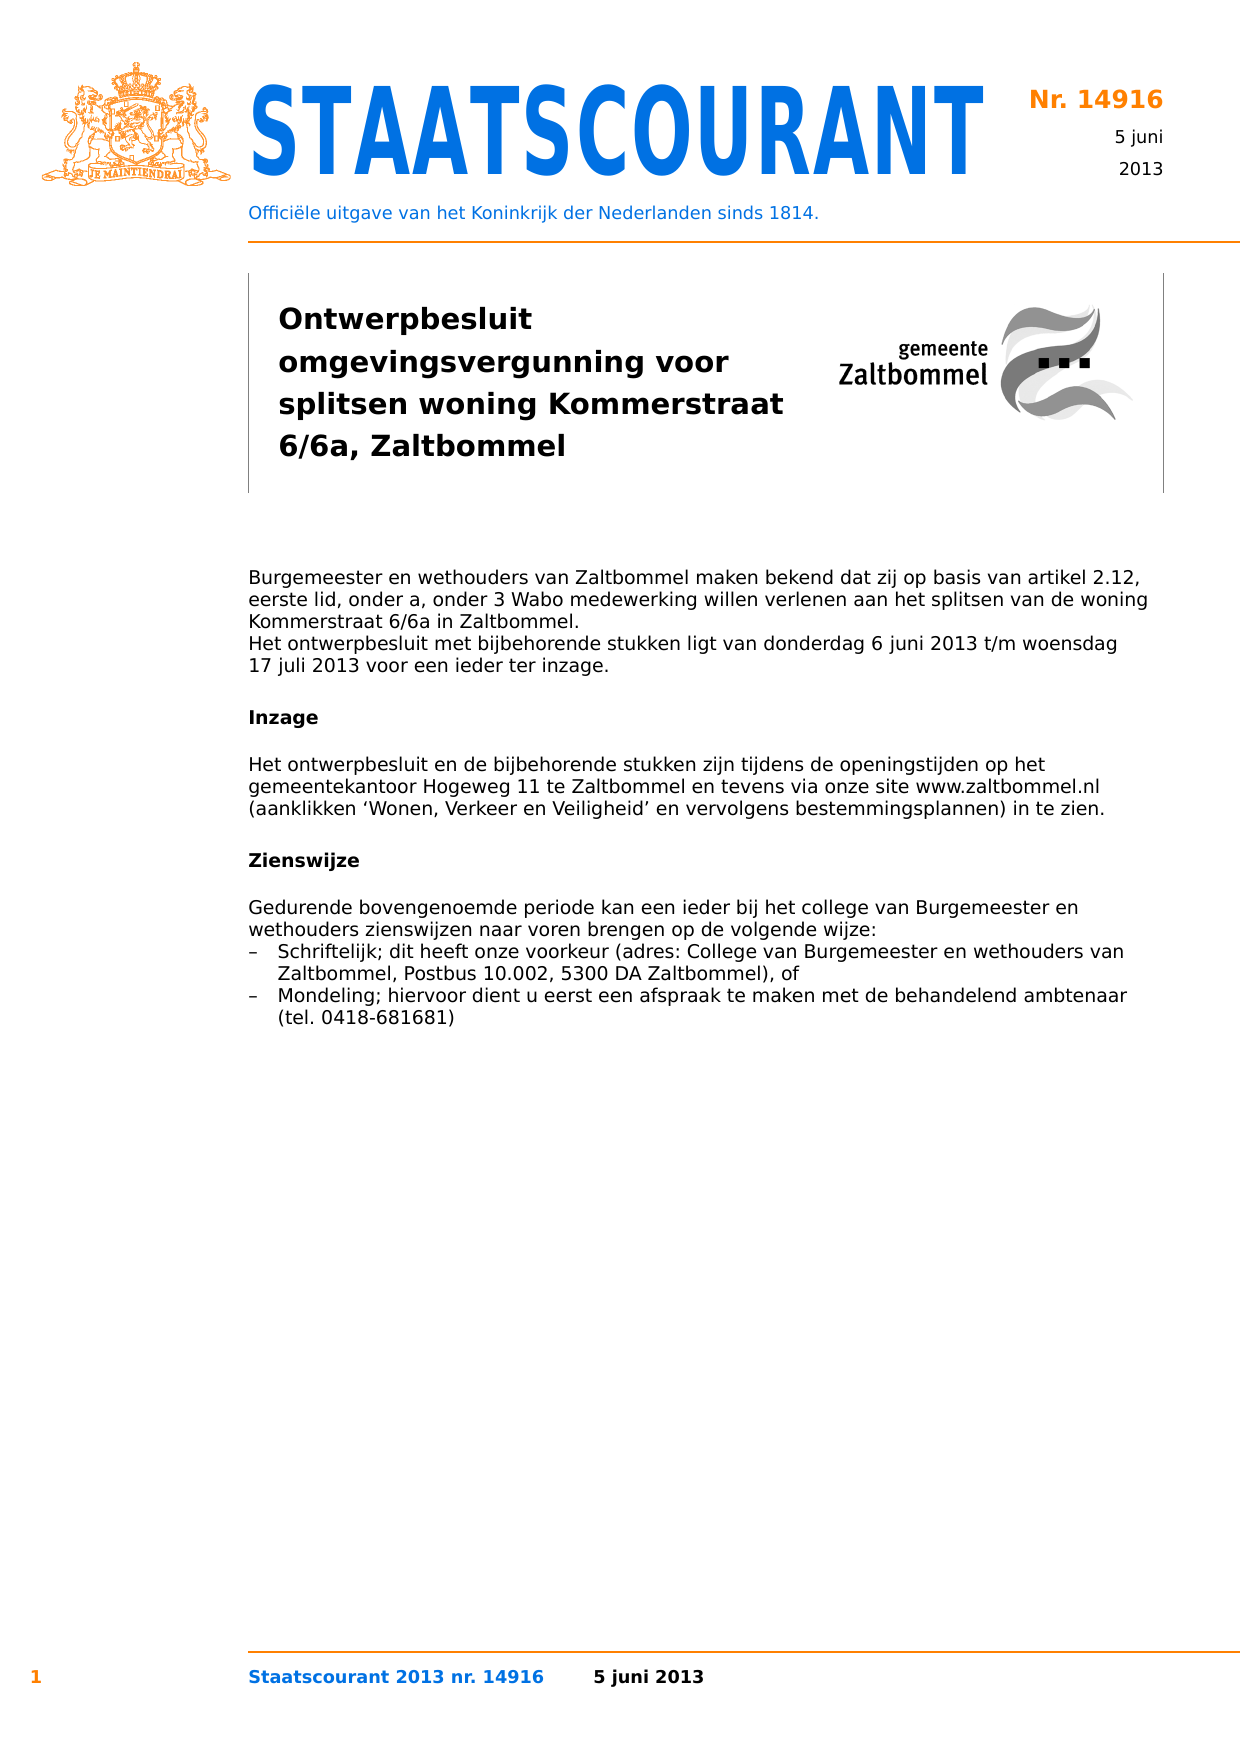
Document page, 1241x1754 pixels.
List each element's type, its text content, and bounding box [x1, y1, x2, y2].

text Gedurende bovengenoemde periode kan een ieder bij het college van Burgemeester en wethouders zienswijzen naar voren brengen op de volgende wijze: [248, 897, 1163, 941]
text Het ontwerpbesluit en de bijbehorende stukken zijn tijdens de openingstijden op het gemeentekantoor Hogeweg 11 te Zaltbommel en tevens via onze site www.zaltbommel.nl (aanklikken ‘Wonen, Verkeer en Veiligheid’ en vervolgens bestemmingsplannen) in te zien. [248, 754, 1163, 820]
table_header [25, 62, 248, 241]
subtitle Zienswijze [248, 850, 1163, 872]
table_cell 5 juni [998, 121, 1240, 153]
table_cell Officiële uitgave van het Koninkrijk der Nederlanden sinds 1814. [248, 203, 1240, 241]
picture [838, 302, 1134, 421]
text – Schriftelijk; dit heeft onze voorkeur (adres: College van Burgemeester en wethouders van Zaltbommel, Postbus 10.002, 5300 DA Zaltbommel), of [248, 941, 1163, 985]
table_header Nr. 14916 [998, 62, 1240, 121]
text Burgemeester en wethouders van Zaltbommel maken bekend dat zij op basis van artikel 2.12, eerste lid, onder a, onder 3 Wabo medewerking willen verlenen aan het splitsen van de woning Kommerstraat 6/6a in Zaltbommel. [248, 567, 1163, 633]
text – Mondeling; hiervoor dient u eerst een afspraak te maken met de behandelend ambtenaar (tel. 0418-681681) [248, 985, 1163, 1029]
text Het ontwerpbesluit met bijbehorende stukken ligt van donderdag 6 juni 2013 t/m woensdag 17 juli 2013 voor een ieder ter inzage. [248, 633, 1163, 677]
picture [41, 62, 231, 186]
table_cell 2013 [998, 153, 1240, 203]
table_header STAATSCOURANT [248, 62, 998, 203]
subtitle Ontwerpbesluit omgevingsvergunning voor splitsen woning Kommerstraat 6/6a, Zaltbommel [249, 273, 1163, 493]
subtitle Inzage [248, 707, 1163, 729]
